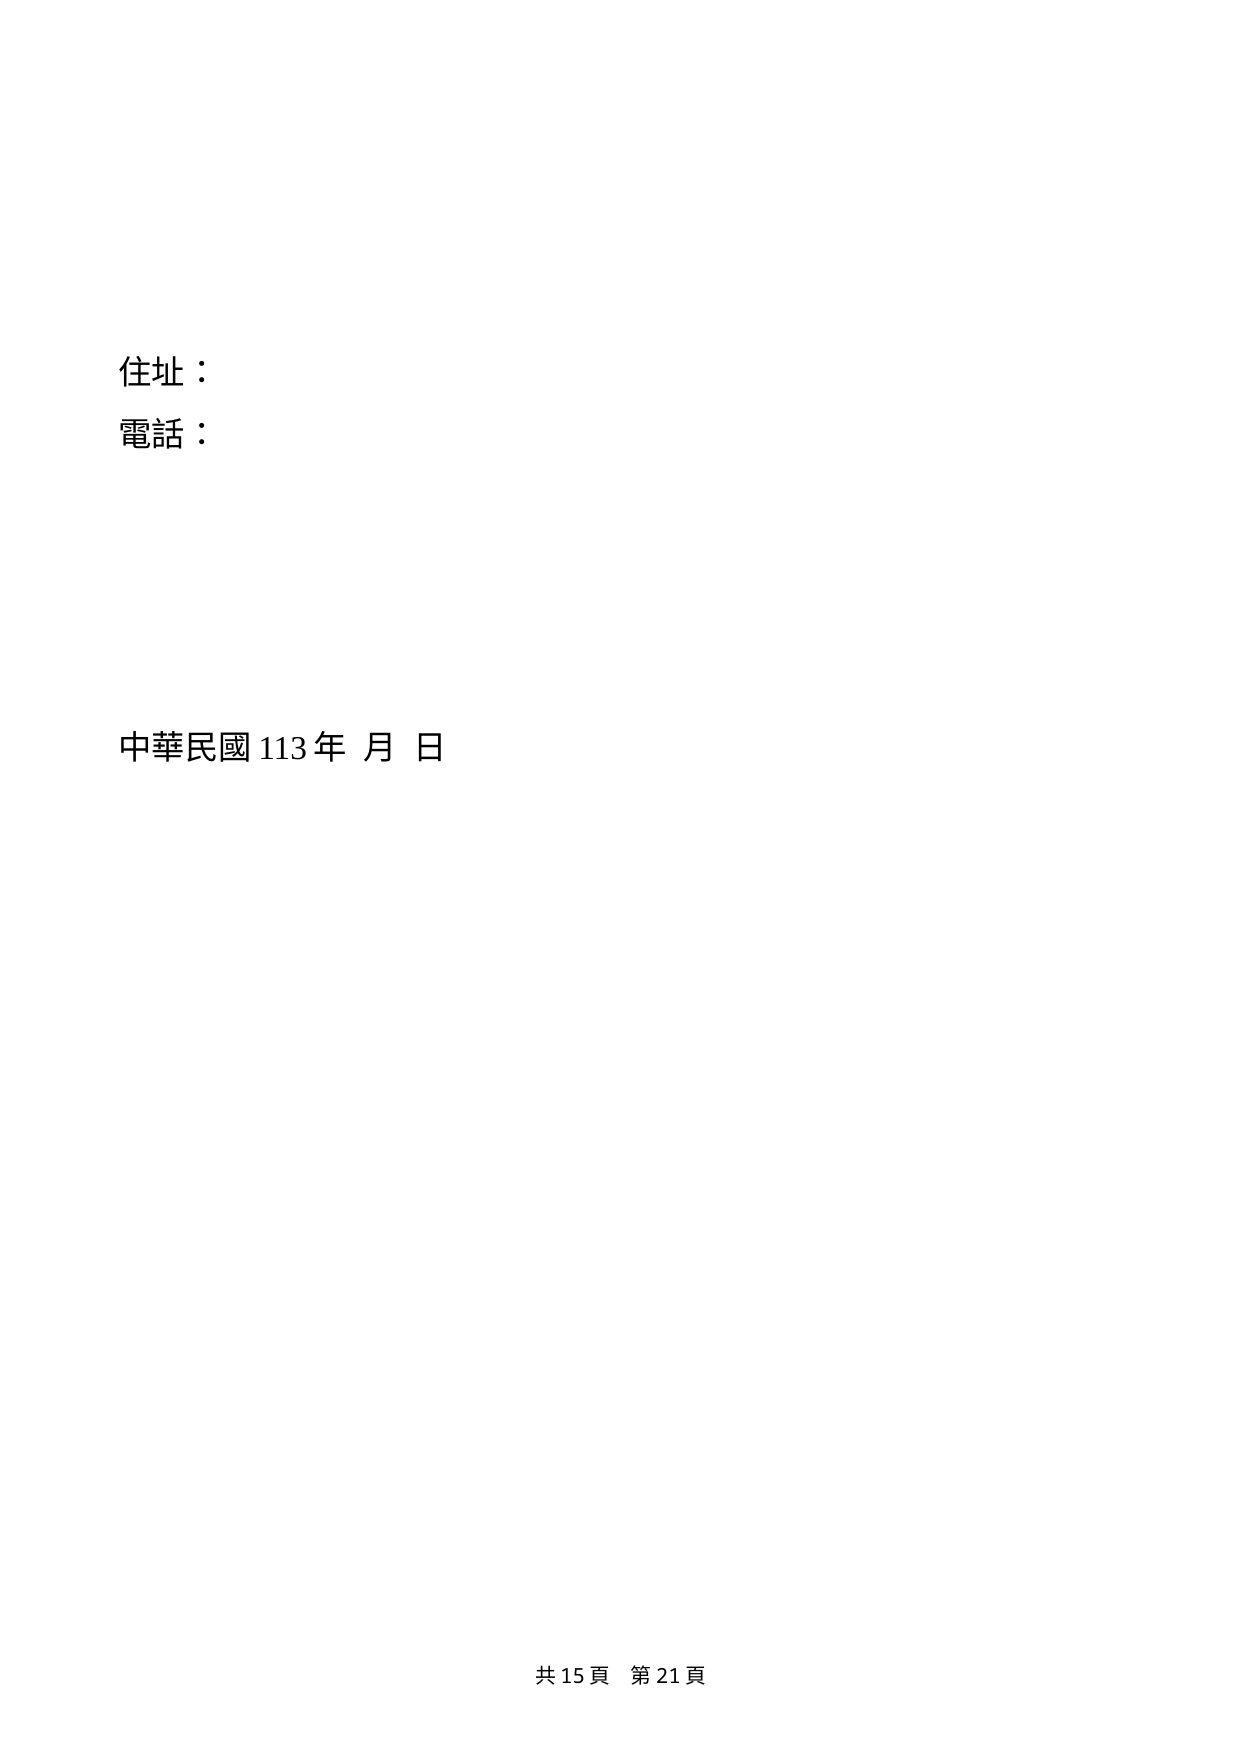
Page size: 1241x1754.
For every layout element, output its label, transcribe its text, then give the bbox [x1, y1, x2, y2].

text 住址： [118, 328, 1122, 391]
text 中華民國113年 月 日 [118, 703, 1122, 766]
text 電話： [118, 391, 1122, 453]
